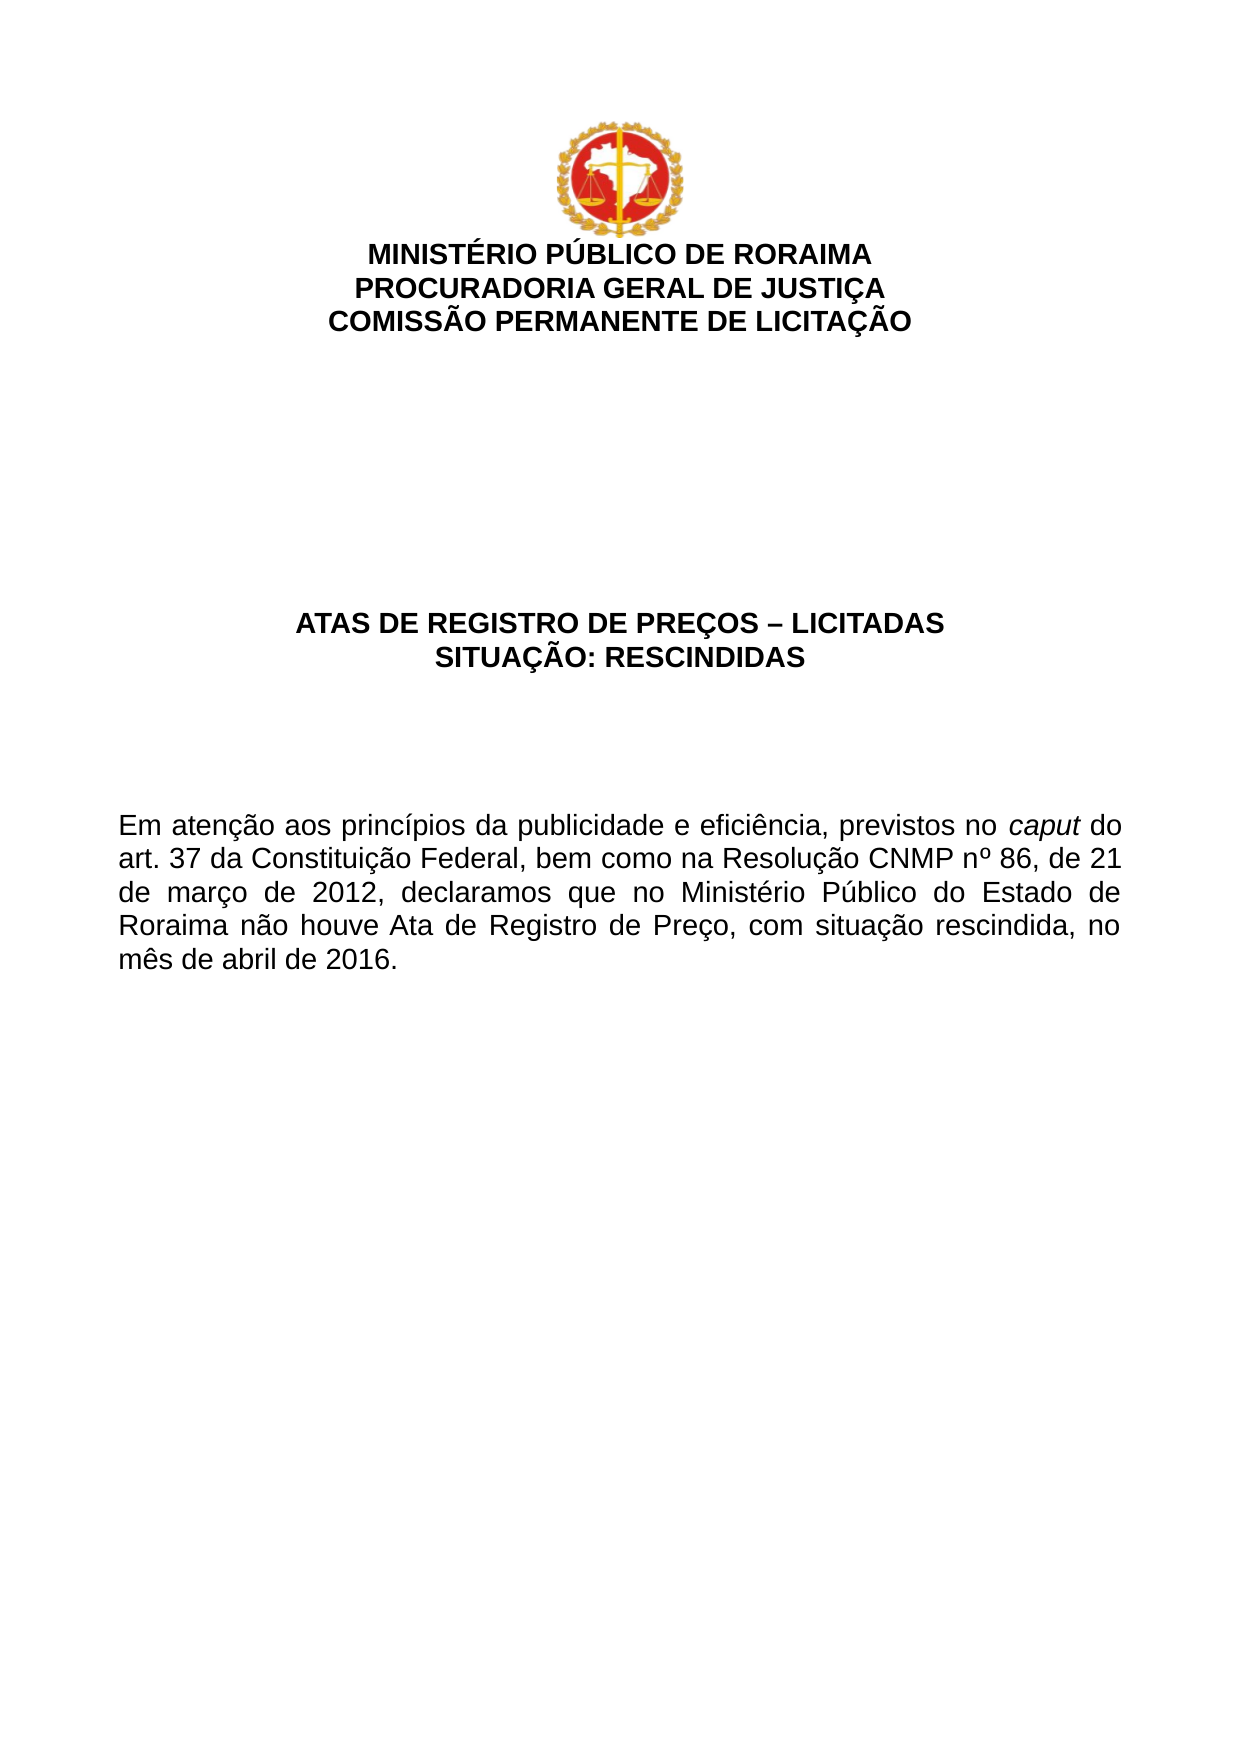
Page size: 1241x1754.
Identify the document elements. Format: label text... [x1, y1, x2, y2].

text ATAS DE REGISTRO DE PREÇOS – LICITADAS [118, 606, 1122, 640]
text SITUAÇÃO: RESCINDIDAS [118, 640, 1122, 673]
picture [556, 121, 684, 238]
text PROCURADORIA GERAL DE JUSTIÇA [118, 271, 1122, 304]
text MINISTÉRIO PÚBLICO DE RORAIMA [118, 118, 1122, 271]
text Em atenção aos princípios da publicidade e eficiência, previstos no caput do art. 37 da Constituição Federal, bem como na Resolução CNMP nº 86, de 21 de março de 2012, declaramos que no Ministério Público do Estado de Roraima não houve Ata de Registro de Preço, com situação rescindida, no mês de abril de 2016. [118, 807, 1122, 975]
text COMISSÃO PERMANENTE DE LICITAÇÃO [118, 304, 1122, 338]
